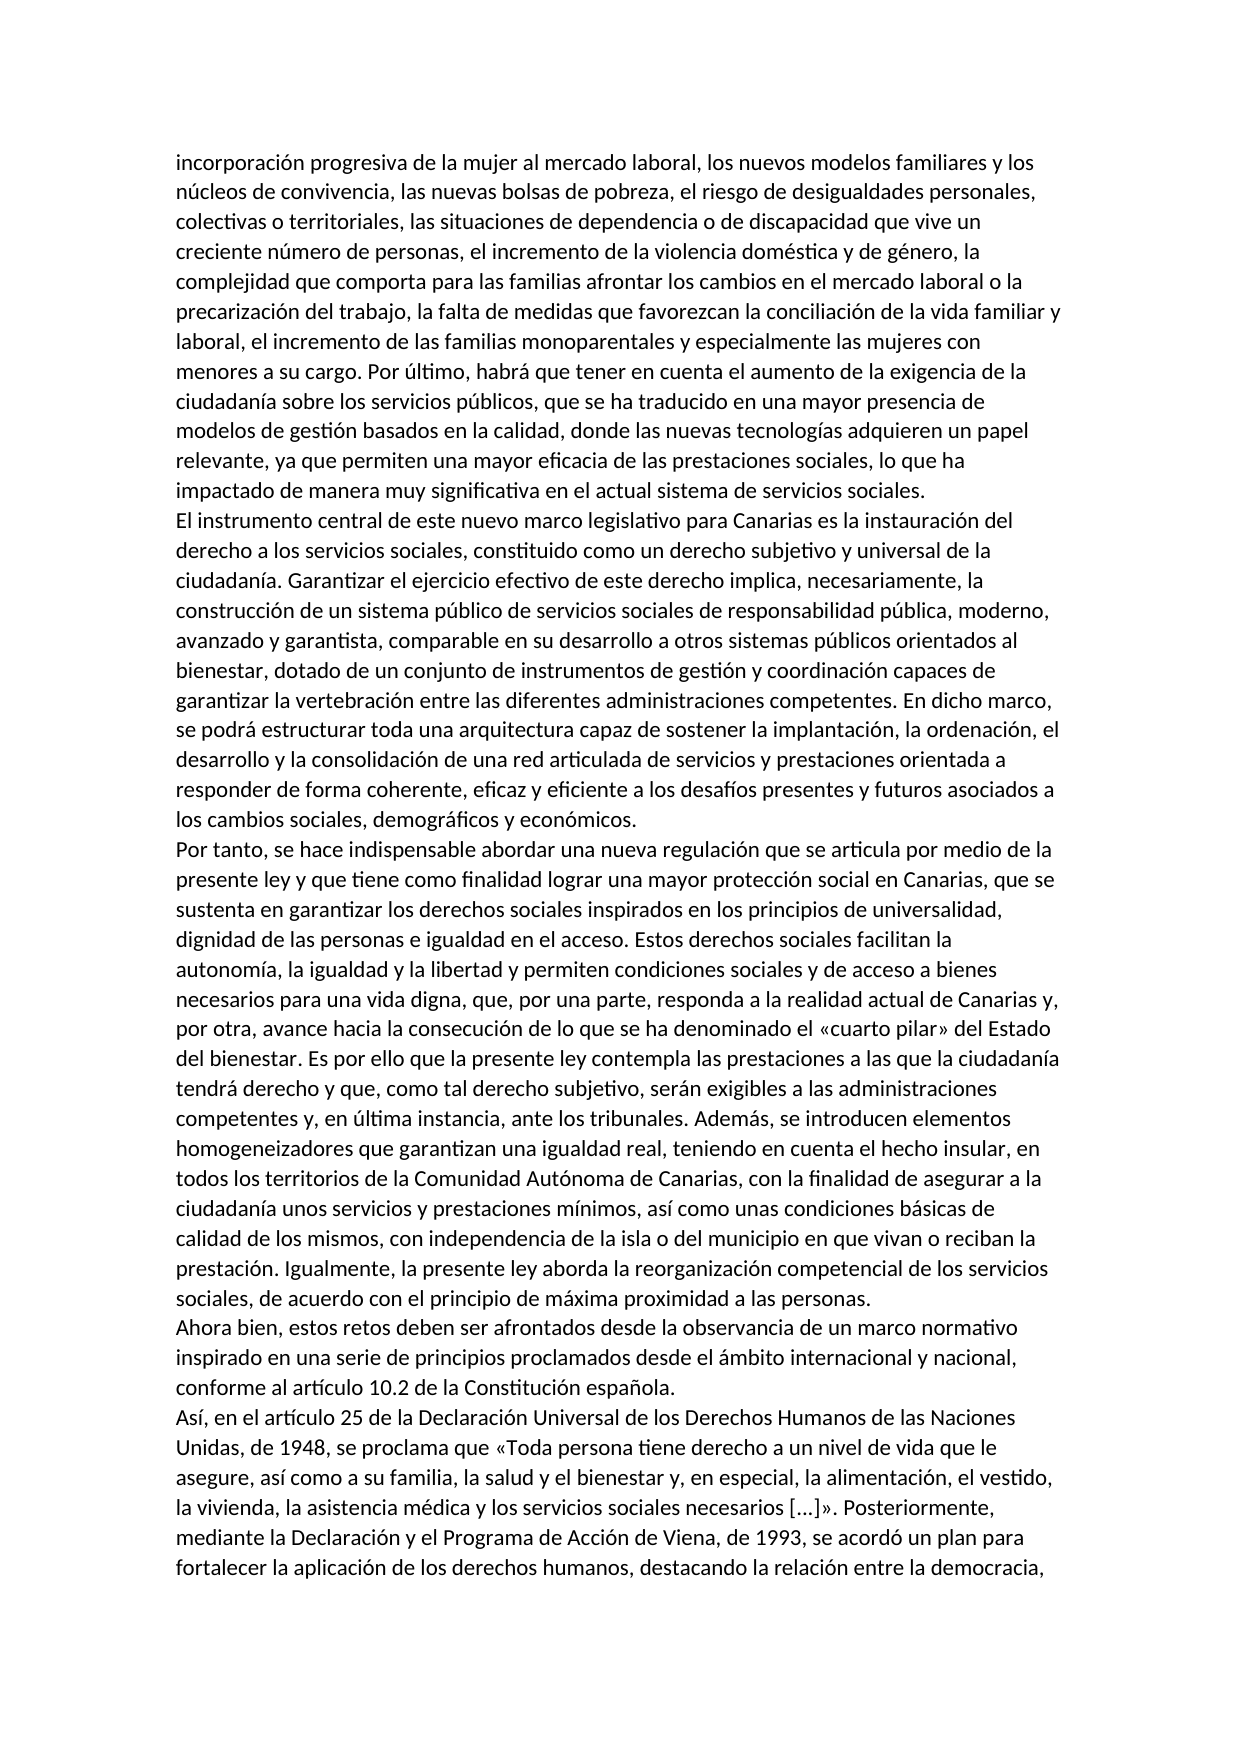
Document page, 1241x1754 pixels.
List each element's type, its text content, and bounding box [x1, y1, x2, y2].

text Ahora bien, estos retos deben ser afrontados desde la observancia de un marco normativo inspirado en una serie de principios proclamados desde el ámbito internacional y nacional, conforme al artículo 10.2 de la Constitución española. [176, 1313, 1063, 1401]
text Así, en el artículo 25 de la Declaración Universal de los Derechos Humanos de las Naciones Unidas, de 1948, se proclama que «Toda persona tiene derecho a un nivel de vida que le asegure, así como a su familia, la salud y el bienestar y, en especial, la alimentación, el vestido, la vivienda, la asistencia médica y los servicios sociales necesarios [...]». Posteriormente, mediante la Declaración y el Programa de Acción de Viena, de 1993, se acordó un plan para fortalecer la aplicación de los derechos humanos, destacando la relación entre la democracia, [176, 1403, 1063, 1581]
text incorporación progresiva de la mujer al mercado laboral, los nuevos modelos familiares y los núcleos de convivencia, las nuevas bolsas de pobreza, el riesgo de desigualdades personales, colectivas o territoriales, las situaciones de dependencia o de discapacidad que vive un creciente número de personas, el incremento de la violencia doméstica y de género, la complejidad que comporta para las familias afrontar los cambios en el mercado laboral o la precarización del trabajo, la falta de medidas que favorezcan la conciliación de la vida familiar y laboral, el incremento de las familias monoparentales y especialmente las mujeres con menores a su cargo. Por último, habrá que tener en cuenta el aumento de la exigencia de la ciudadanía sobre los servicios públicos, que se ha traducido en una mayor presencia de modelos de gestión basados en la calidad, donde las nuevas tecnologías adquieren un papel relevante, ya que permiten una mayor eficacia de las prestaciones sociales, lo que ha impactado de manera muy significativa en el actual sistema de servicios sociales. [176, 148, 1063, 504]
text Por tanto, se hace indispensable abordar una nueva regulación que se articula por medio de la presente ley y que tiene como finalidad lograr una mayor protección social en Canarias, que se sustenta en garantizar los derechos sociales inspirados en los principios de universalidad, dignidad de las personas e igualdad en el acceso. Estos derechos sociales facilitan la autonomía, la igualdad y la libertad y permiten condiciones sociales y de acceso a bienes necesarios para una vida digna, que, por una parte, responda a la realidad actual de Canarias y, por otra, avance hacia la consecución de lo que se ha denominado el «cuarto pilar» del Estado del bienestar. Es por ello que la presente ley contempla las prestaciones a las que la ciudadanía tendrá derecho y que, como tal derecho subjetivo, serán exigibles a las administraciones competentes y, en última instancia, ante los tribunales. Además, se introducen elementos homogeneizadores que garantizan una igualdad real, teniendo en cuenta el hecho insular, en todos los territorios de la Comunidad Autónoma de Canarias, con la finalidad de asegurar a la ciudadanía unos servicios y prestaciones mínimos, así como unas condiciones básicas de calidad de los mismos, con independencia de la isla o del municipio en que vivan o reciban la prestación. Igualmente, la presente ley aborda la reorganización competencial de los servicios sociales, de acuerdo con el principio de máxima proximidad a las personas. [176, 835, 1063, 1312]
text El instrumento central de este nuevo marco legislativo para Canarias es la instauración del derecho a los servicios sociales, constituido como un derecho subjetivo y universal de la ciudadanía. Garantizar el ejercicio efectivo de este derecho implica, necesariamente, la construcción de un sistema público de servicios sociales de responsabilidad pública, moderno, avanzado y garantista, comparable en su desarrollo a otros sistemas públicos orientados al bienestar, dotado de un conjunto de instrumentos de gestión y coordinación capaces de garantizar la vertebración entre las diferentes administraciones competentes. En dicho marco, se podrá estructurar toda una arquitectura capaz de sostener la implantación, la ordenación, el desarrollo y la consolidación de una red articulada de servicios y prestaciones orientada a responder de forma coherente, eficaz y eficiente a los desafíos presentes y futuros asociados a los cambios sociales, demográficos y económicos. [176, 506, 1063, 833]
